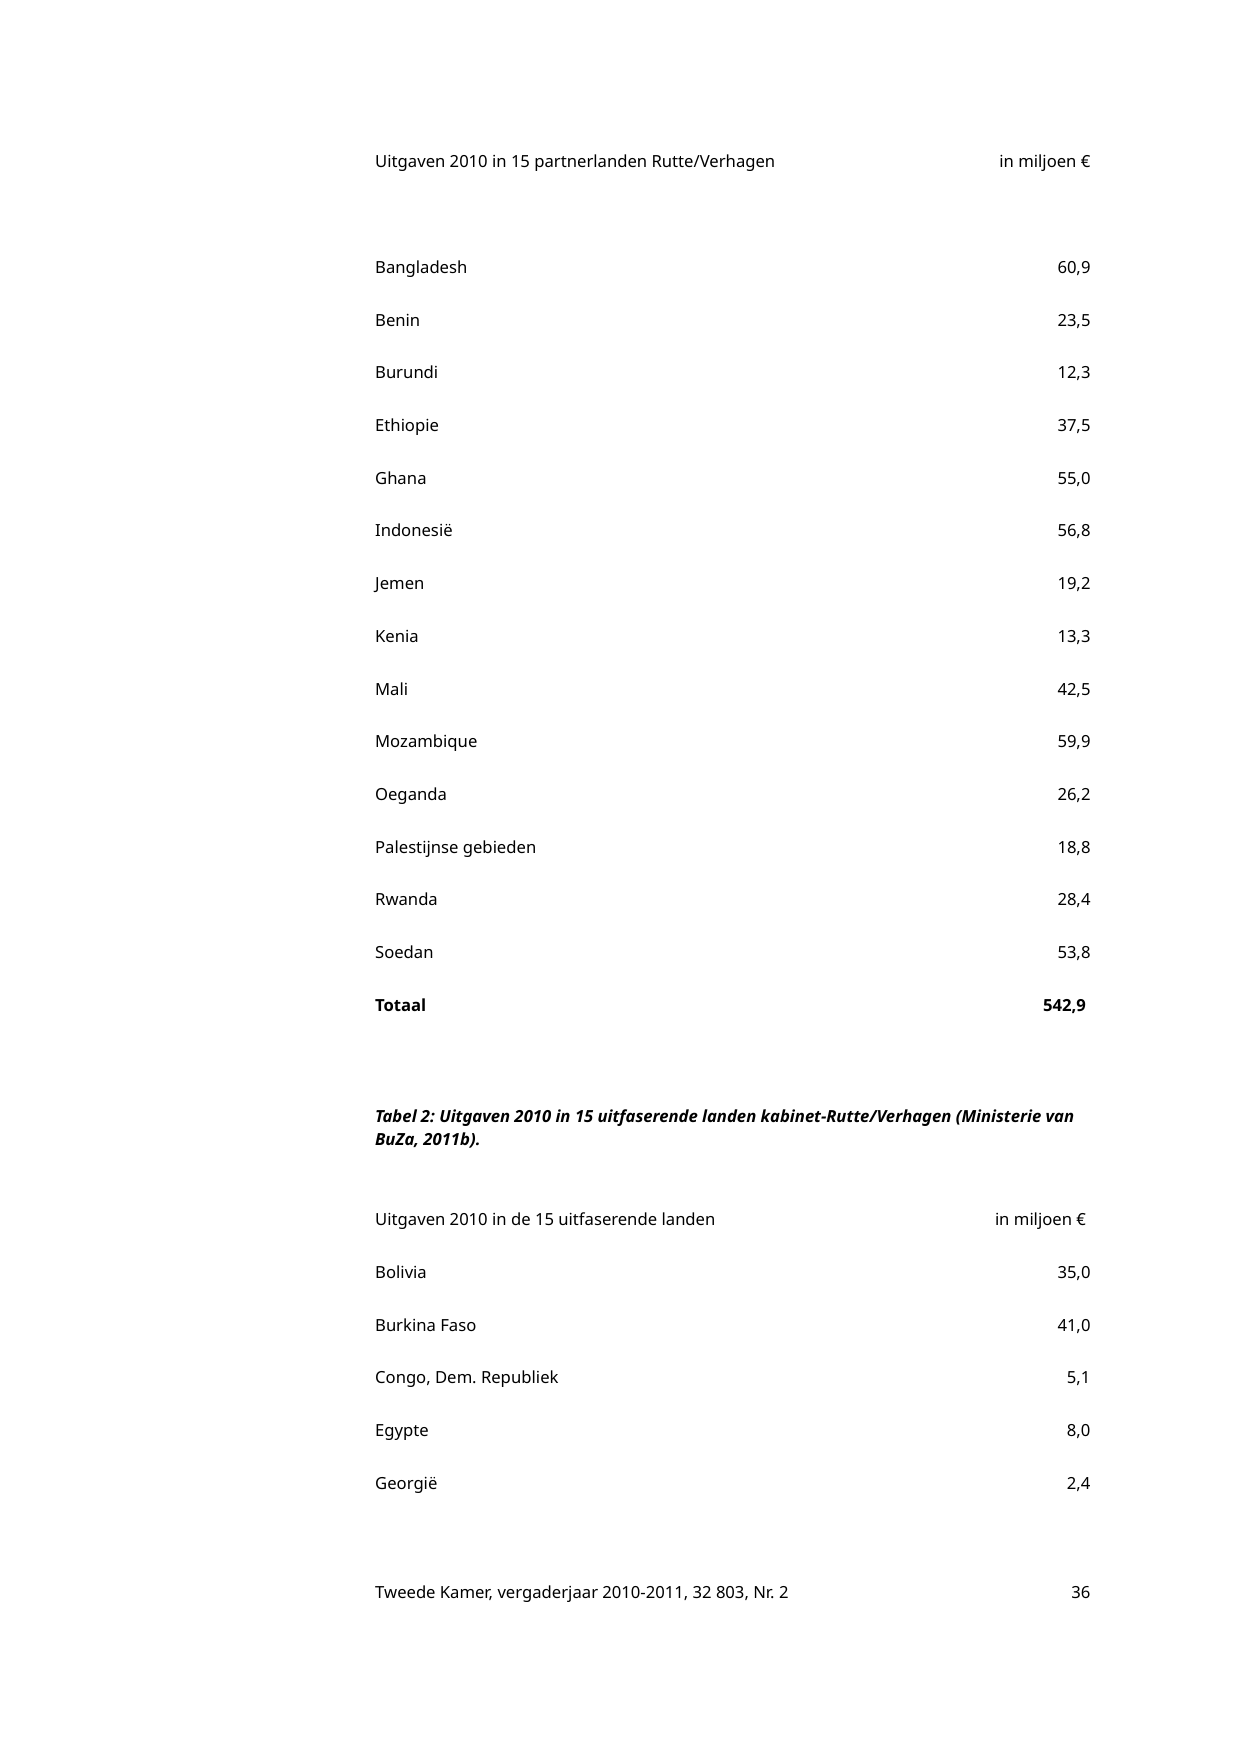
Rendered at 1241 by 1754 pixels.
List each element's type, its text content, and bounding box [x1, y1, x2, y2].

table_cell 13,3 [947, 728, 1090, 780]
table_cell Rwanda [375, 991, 947, 1044]
table_cell Burkina Faso [375, 1417, 947, 1469]
table_cell 23,5 [947, 411, 1090, 464]
table_cell Mali [375, 780, 947, 833]
table_cell 42,5 [947, 780, 1090, 833]
table_cell 35,0 [947, 1364, 1090, 1417]
table_cell 55,0 [947, 570, 1090, 622]
table_cell Afghanistan [375, 306, 947, 359]
text Tabel 2: Uitgaven 2010 in 15 uitfaserende landen kabinet-Rutte/Verhagen (Ministerie van BuZa, 2011b). [375, 1208, 1090, 1253]
table_cell Kenia [375, 728, 947, 780]
table_header Uitgaven 2010 in de 15 uitfaserende landen [375, 1311, 947, 1364]
table_cell 34,8 [947, 306, 1090, 359]
table_cell 19,2 [947, 675, 1090, 728]
table_cell Ghana [375, 570, 947, 622]
table_cell 28,4 [947, 991, 1090, 1044]
table_cell 37,5 [947, 517, 1090, 569]
table_cell 59,9 [947, 833, 1090, 886]
table_cell 60,9 [947, 359, 1090, 411]
table_cell Indonesië [375, 622, 947, 675]
table_cell Palestijnse gebieden [375, 939, 947, 991]
table_cell Ethiopie [375, 517, 947, 569]
table_cell 26,2 [947, 886, 1090, 938]
table_cell Bangladesh [375, 359, 947, 411]
table_header Uitgaven 2010 in 15 partnerlanden Rutte/Verhagen [375, 253, 947, 306]
table_cell 12,3 [947, 464, 1090, 517]
text Tabel 1: Uitgaven 2010 in 15 partnerlanden kabinet-Rutte/Verhagen(Ministerie van BuZa, 2011b). [375, 150, 1090, 195]
table_cell 56,8 [947, 622, 1090, 675]
table_cell 41,0 [947, 1417, 1090, 1469]
table_cell Soedan [375, 1044, 947, 1097]
table_cell Burundi [375, 464, 947, 517]
table_cell Totaal [375, 1097, 947, 1149]
table_cell Bolivia [375, 1364, 947, 1417]
table_cell 5,1 [947, 1469, 1090, 1522]
table_cell 542,9 [947, 1097, 1090, 1149]
table_cell Oeganda [375, 886, 947, 938]
table_cell Mozambique [375, 833, 947, 886]
table_cell Benin [375, 411, 947, 464]
table_header in miljoen € [947, 1311, 1090, 1364]
table_cell 18,8 [947, 939, 1090, 991]
table_cell Congo, Dem. Republiek [375, 1469, 947, 1522]
table_cell 53,8 [947, 1044, 1090, 1097]
table_cell Jemen [375, 675, 947, 728]
table_header in miljoen € [947, 253, 1090, 306]
